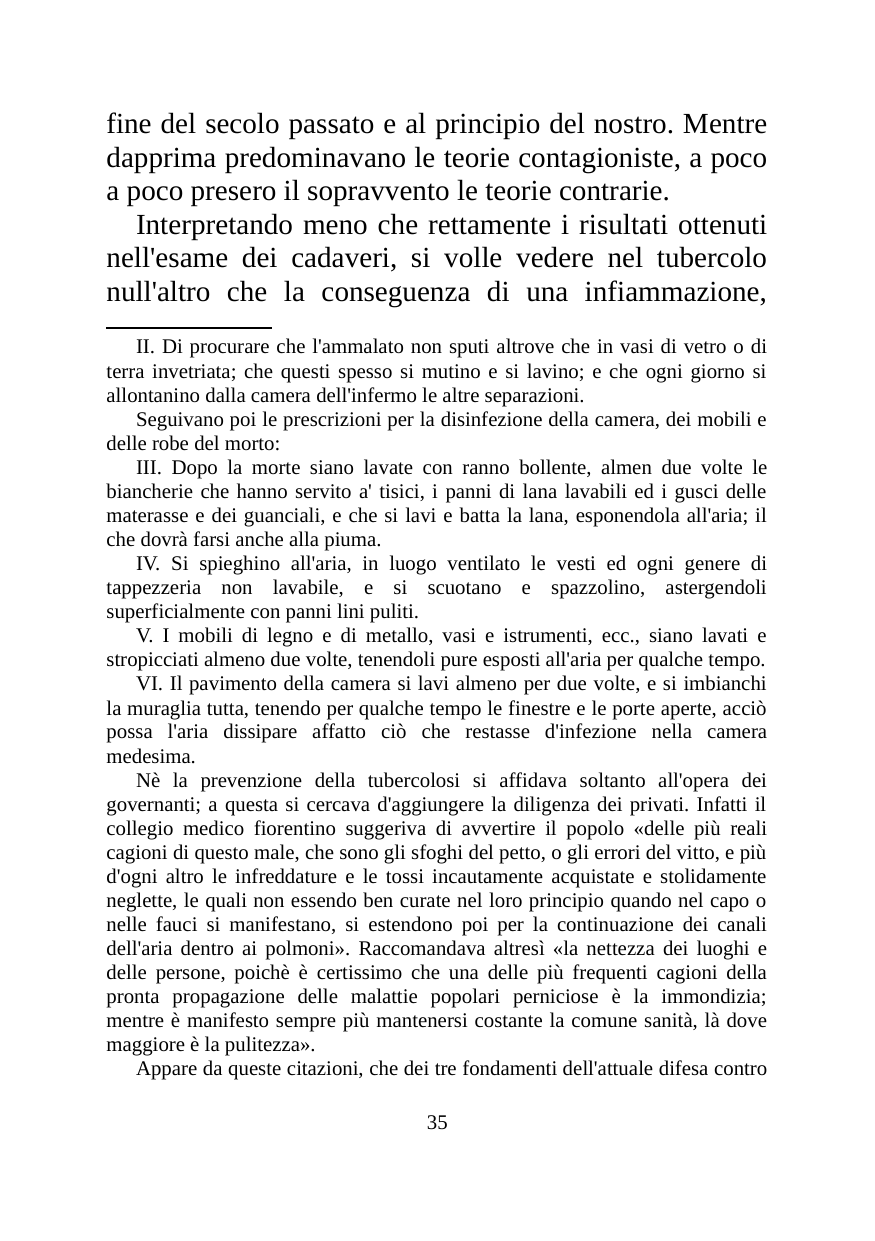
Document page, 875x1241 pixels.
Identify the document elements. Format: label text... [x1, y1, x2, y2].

text IV. Si spieghino all'aria, in luogo ventilato le vesti ed ogni genere di tappezzeria non lavabile, e si scuotano e spazzolino, astergendoli superficialmente con panni lini puliti. [106, 551, 768, 623]
text Seguivano poi le prescrizioni per la disinfezione della camera, dei mobili e delle robe del morto: [106, 407, 768, 455]
text VI. Il pavimento della camera si lavi almeno per due volte, e si imbianchi la muraglia tutta, tenendo per qualche tempo le finestre e le porte aperte, acciò possa l'aria dissipare affatto ciò che restasse d'infezione nella camera medesima. [106, 671, 768, 768]
text fine del secolo passato e al principio del nostro. Mentre dapprima predominavano le teorie contagioniste, a poco a poco presero il sopravvento le teorie contrarie. [106, 106, 768, 207]
text Nè la prevenzione della tubercolosi si affidava soltanto all'opera dei governanti; a questa si cercava d'aggiungere la diligenza dei privati. Infatti il collegio medico fiorentino suggeriva di avvertire il popolo «delle più reali cagioni di questo male, che sono gli sfoghi del petto, o gli errori del vitto, e più d'ogni altro le infreddature e le tossi incautamente acquistate e stolidamente neglette, le quali non essendo ben curate nel loro principio quando nel capo o nelle fauci si manifestano, si estendono poi per la continuazione dei canali dell'aria dentro ai polmoni». Raccomandava altresì «la nettezza dei luoghi e delle persone, poichè è certissimo che una delle più frequenti cagioni della pronta propagazione delle malattie popolari perniciose è la immondizia; mentre è manifesto sempre più mantenersi costante la comune sanità, là dove maggiore è la pulitezza». [106, 768, 768, 1056]
text III. Dopo la morte siano lavate con ranno bollente, almen due volte le biancherie che hanno servito a' tisici, i panni di lana lavabili ed i gusci delle materasse e dei guanciali, e che si lavi e batta la lana, esponendola all'aria; il che dovrà farsi anche alla piuma. [106, 455, 768, 551]
text Interpretando meno che rettamente i risultati ottenuti nell'esame dei cadaveri, si volle vedere nel tubercolo null'altro che la conseguenza di una infiammazione, [106, 207, 768, 307]
text Appare da queste citazioni, che dei tre fondamenti dell'attuale difesa contro [106, 1056, 768, 1080]
text II. Di procurare che l'ammalato non sputi altrove che in vasi di vetro o di terra invetriata; che questi spesso si mutino e si lavino; e che ogni giorno si allontanino dalla camera dell'infermo le altre separazioni. [106, 334, 768, 407]
text V. I mobili di legno e di metallo, vasi e istrumenti, ecc., siano lavati e stropicciati almeno due volte, tenendoli pure esposti all'aria per qualche tempo. [106, 623, 768, 671]
